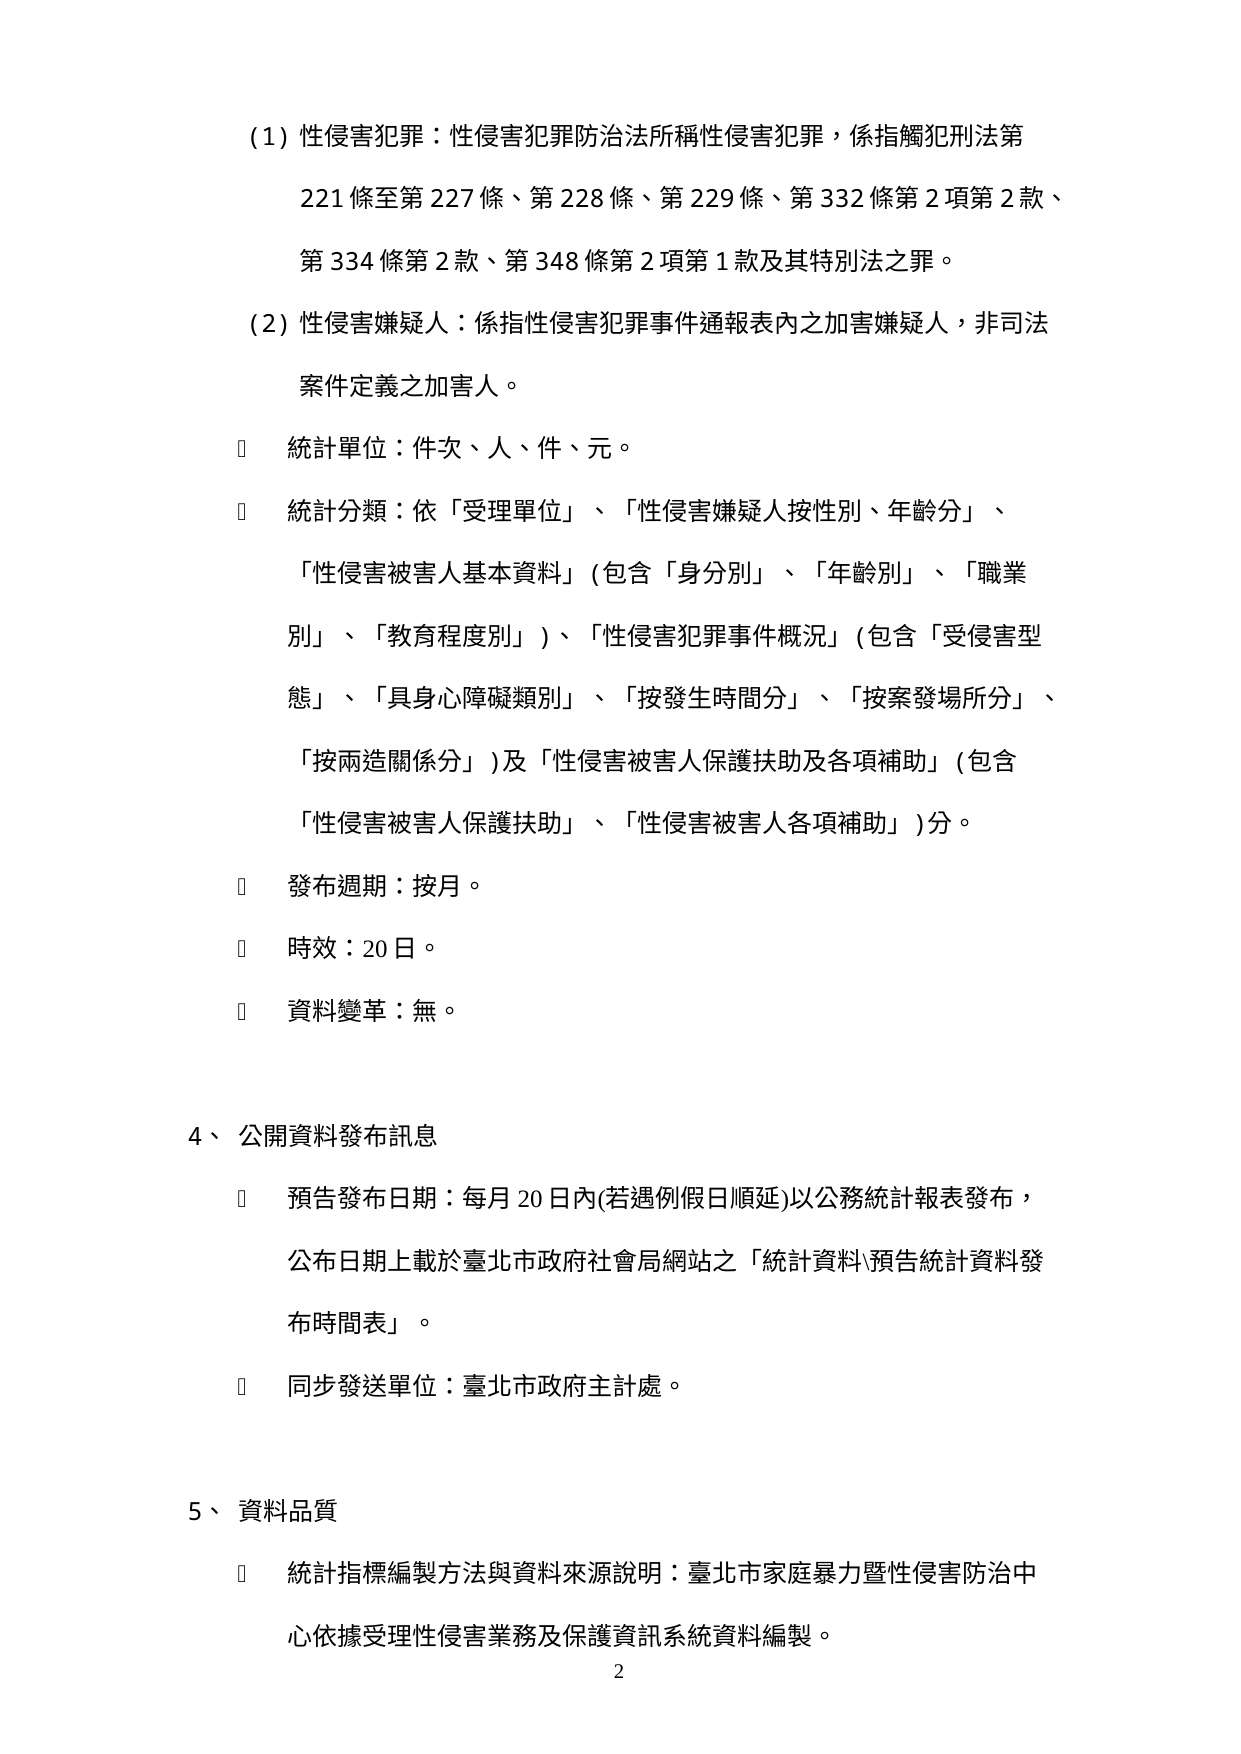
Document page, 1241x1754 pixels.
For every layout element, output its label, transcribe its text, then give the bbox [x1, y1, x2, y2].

list 統計單位：件次、人、件、元。 [237, 405, 1050, 468]
list 性侵害嫌疑人：係指性侵害犯罪事件通報表內之加害嫌疑人，非司法案件定義之加害人。 [246, 280, 1050, 405]
list 發布週期：按月。 [237, 843, 1050, 905]
list 性侵害犯罪：性侵害犯罪防治法所稱性侵害犯罪，係指觸犯刑法第221條至第227條、第228條、第229條、第332條第2項第2款、第334條第2款、第348條第2項第1款及其特別法之罪。 [246, 93, 1050, 280]
list 預告發布日期：每月20日內(若遇例假日順延)以公務統計報表發布，公布日期上載於臺北市政府社會局網站之「統計資料\預告統計資料發布時間表」。 [237, 1155, 1050, 1343]
list 資料品質 [187, 1468, 1050, 1530]
list 統計分類：依「受理單位」、「性侵害嫌疑人按性別、年齡分」、「性侵害被害人基本資料」(包含「身分別」、「年齡別」、「職業別」、「教育程度別」)、「性侵害犯罪事件概況」(包含「受侵害型態」、「具身心障礙類別」、「按發生時間分」、「按案發場所分」、「按兩造關係分」)及「性侵害被害人保護扶助及各項補助」(包含「性侵害被害人保護扶助」、「性侵害被害人各項補助」)分。 [237, 468, 1050, 843]
list 時效：20日。 [237, 905, 1050, 968]
list 資料變革：無。 [237, 968, 1050, 1030]
list 同步發送單位：臺北市政府主計處。 [237, 1343, 1050, 1405]
list 統計指標編製方法與資料來源說明：臺北市家庭暴力暨性侵害防治中心依據受理性侵害業務及保護資訊系統資料編製。 [237, 1530, 1050, 1655]
list 公開資料發布訊息 [187, 1093, 1050, 1155]
